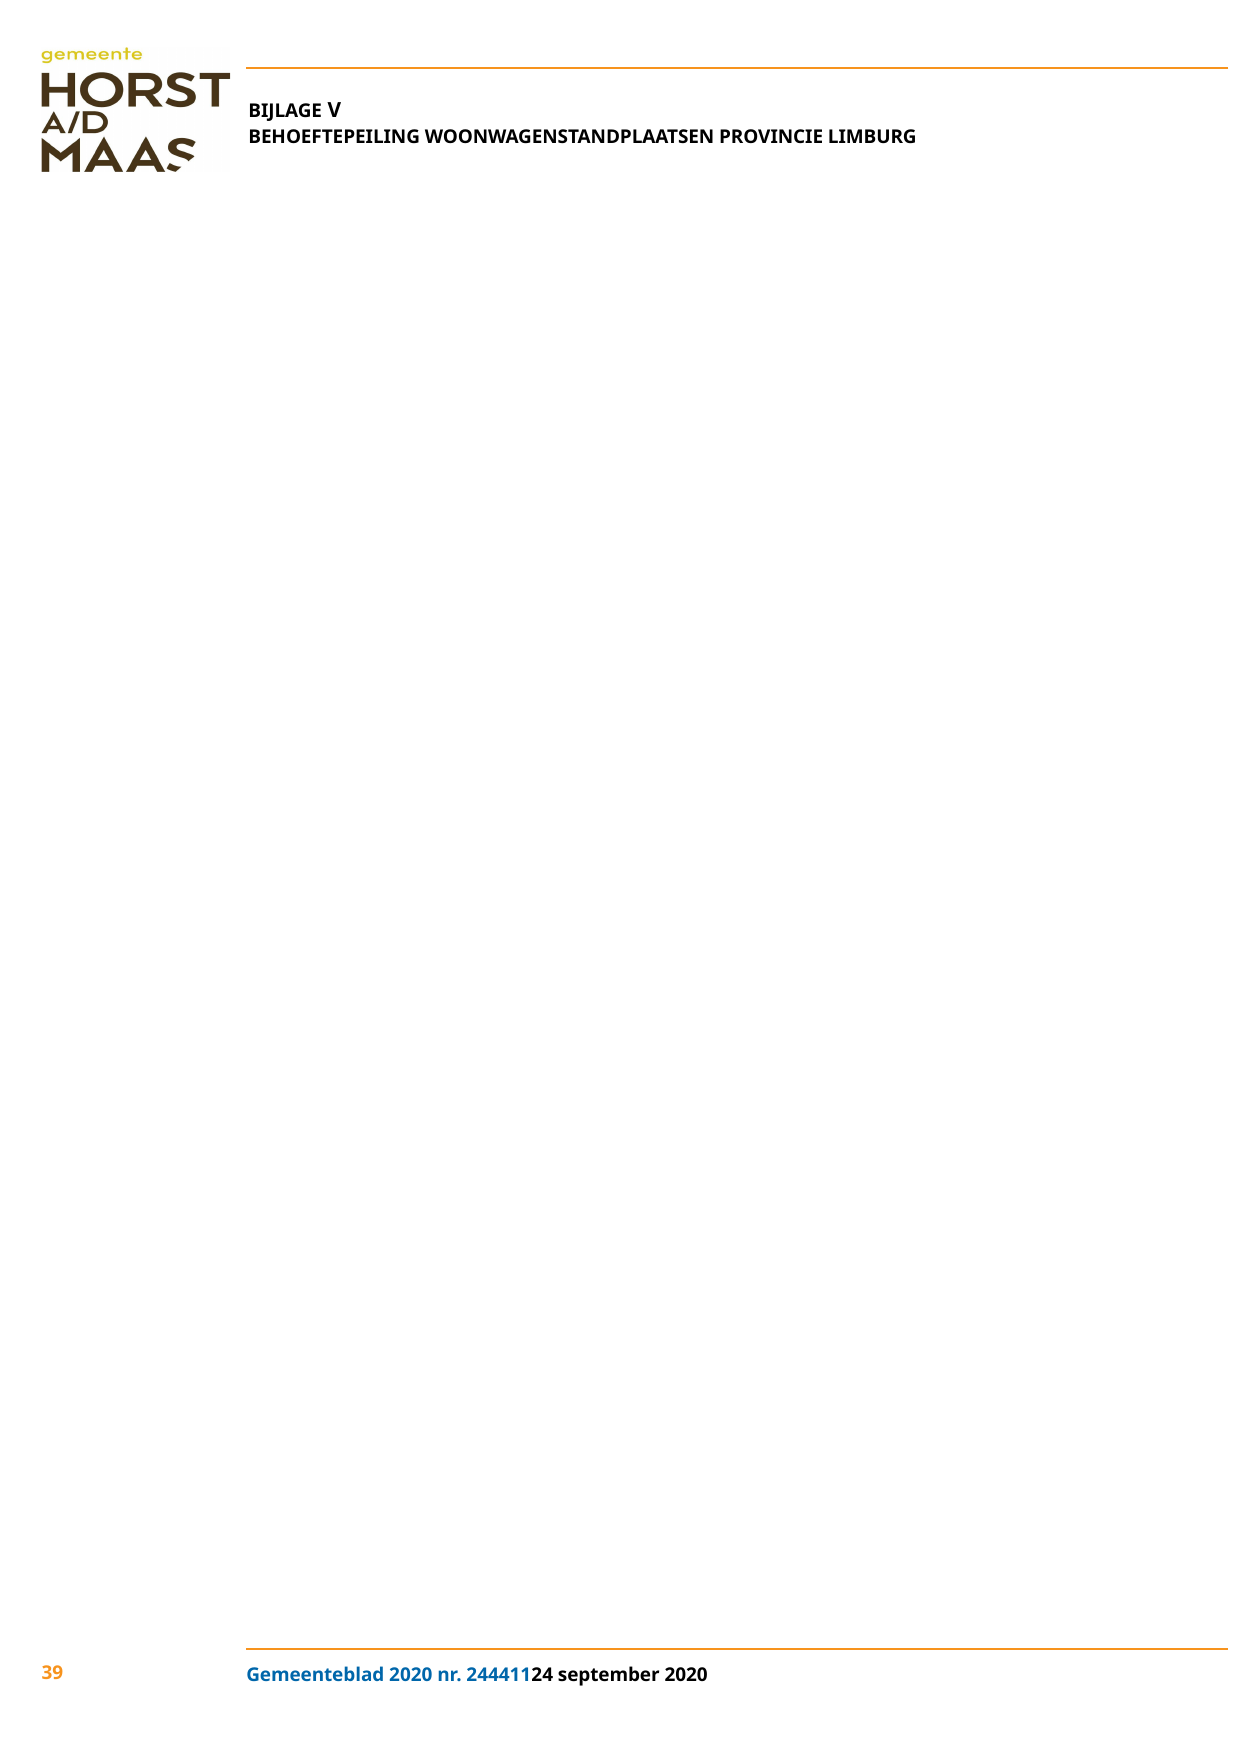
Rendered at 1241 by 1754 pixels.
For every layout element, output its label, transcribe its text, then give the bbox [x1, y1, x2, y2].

picture [41, 47, 231, 172]
text BEHOEFTEPEILING WOONWAGENSTANDPLAATSEN PROVINCIE LIMBURG [248, 123, 1152, 149]
text BIJLAGE V [248, 95, 1152, 123]
